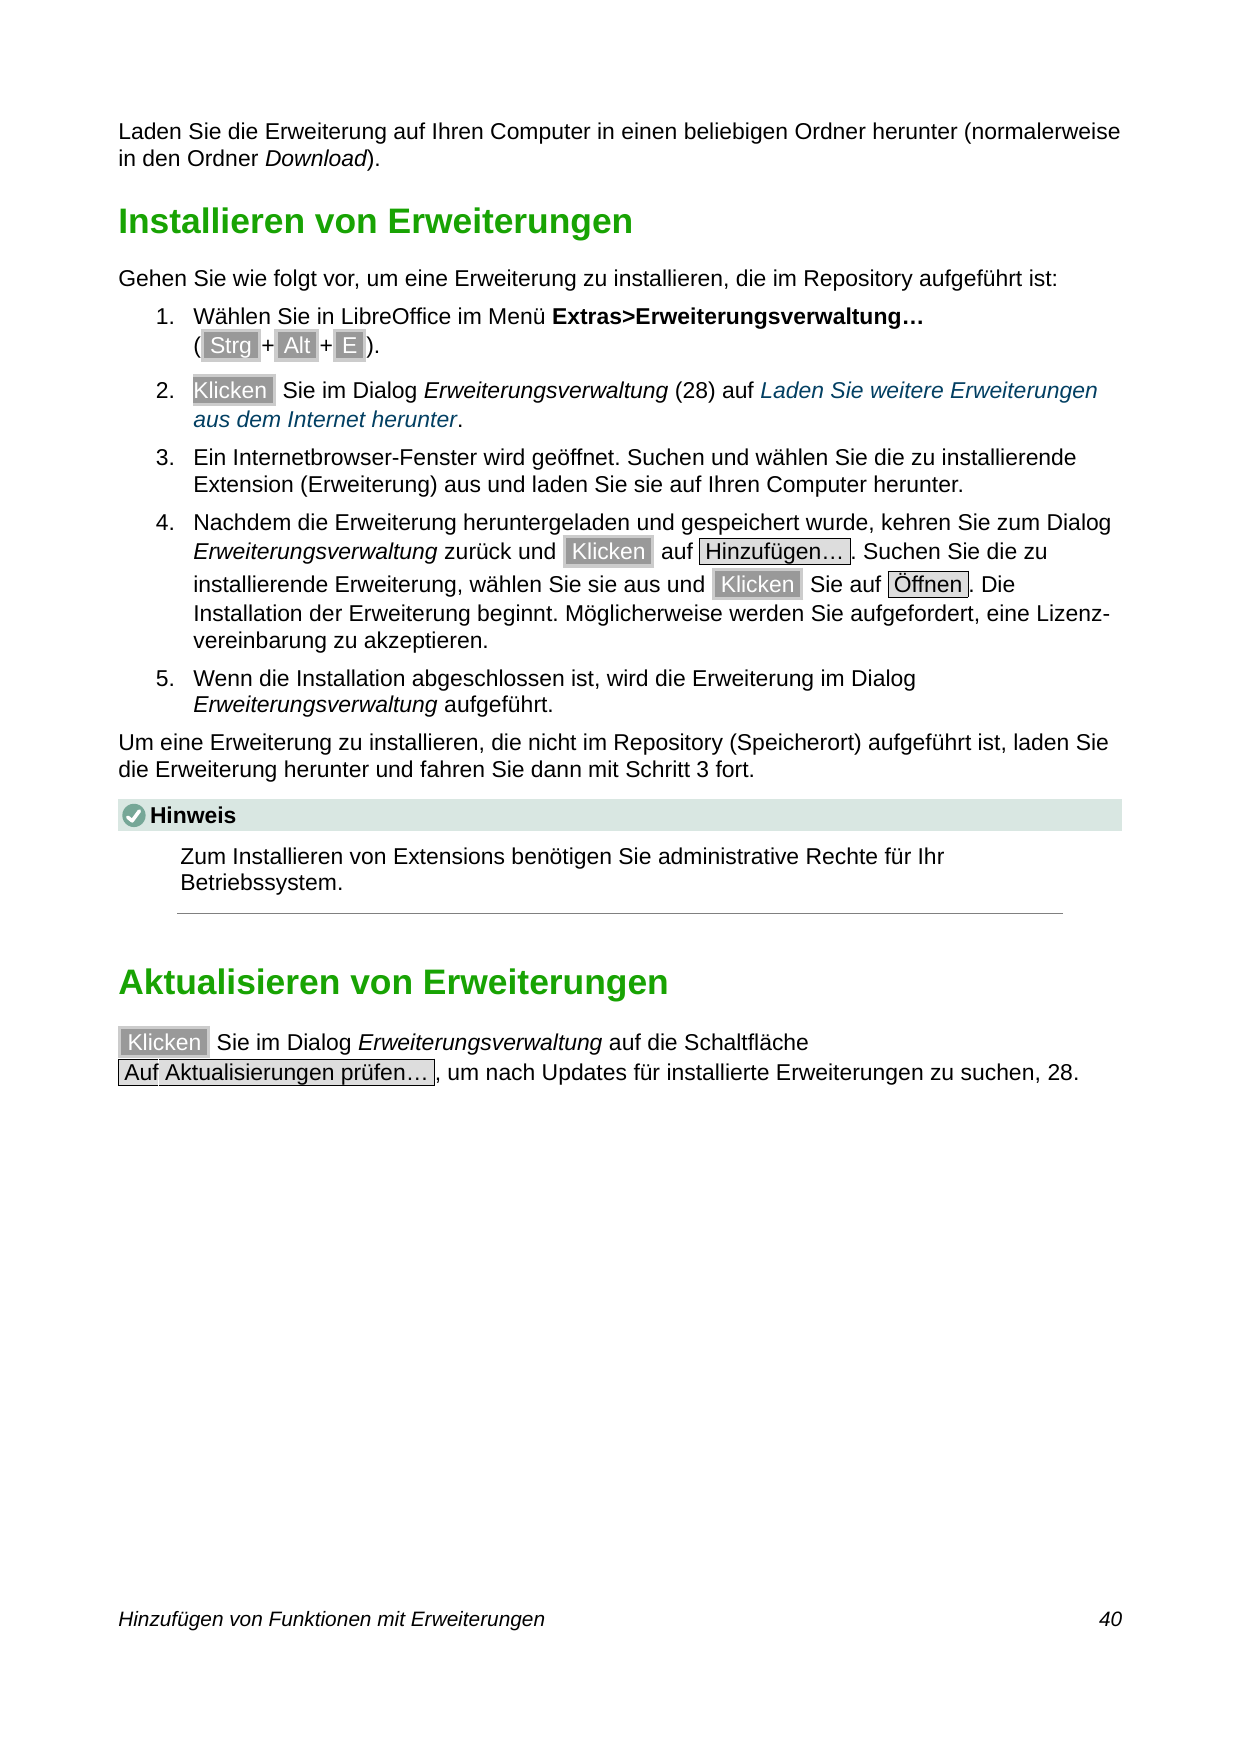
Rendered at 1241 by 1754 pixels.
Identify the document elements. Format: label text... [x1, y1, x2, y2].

subtitle Hinweis [118, 799, 1122, 831]
subtitle Aktualisieren von Erweiterungen [118, 962, 1122, 1002]
list Klicken Sie im Dialog Erweiterungsverwaltung (Abbildung 28) auf Laden Sie weitere Erweiterungen aus dem Internet herunter. [156, 373, 1122, 432]
text Um eine Erweiterung zu installieren, die nicht im Repository (Speicherort) aufgeführt ist, laden Sie die Erweiterung herunter und fahren Sie dann mit Schritt 3 fort. [118, 729, 1122, 782]
list Ein Internetbrowser-Fenster wird geöffnet. Suchen und wählen Sie die zu installierende Extension (Erweiterung) aus und laden Sie sie auf Ihren Computer herunter. [156, 444, 1122, 497]
list Nachdem die Erweiterung heruntergeladen und gespeichert wurde, kehren Sie zum Dialog Erweiterungsverwaltung zurück und Klicken auf Hinzufügen…. Suchen Sie die zu installierende Erweiterung, wählen Sie sie aus und Klicken Sie auf Öffnen. Die Installation der Erweiterung beginnt. Möglicherweise werden Sie aufgefordert, eine Lizenz-vereinbarung zu akzeptieren. [156, 509, 1122, 653]
text Gehen Sie wie folgt vor, um eine Erweiterung zu installieren, die im Repository aufgeführt ist: [118, 264, 1122, 291]
list Wählen Sie in LibreOffice im Menü Extras>Erweiterungsverwaltung… (Strg+Alt+E). [156, 303, 1122, 362]
list Wenn die Installation abgeschlossen ist, wird die Erweiterung im Dialog Erweiterungsverwaltung aufgeführt. [156, 665, 1122, 717]
text Klicken Sie im Dialog Erweiterungsverwaltung auf die Schaltfläche Auf Aktualisierungen prüfen…, um nach Updates für installierte Erweiterungen zu suchen, Abbildung 28. [119, 1026, 1122, 1085]
subtitle Installieren von Erweiterungen [118, 200, 1122, 241]
text Laden Sie die Erweiterung auf Ihren Computer in einen beliebigen Ordner herunter (normalerweise in den Ordner Download). [118, 118, 1122, 171]
text Zum Installieren von Extensions benötigen Sie administrative Rechte für Ihr Betriebssystem. [177, 843, 1063, 913]
